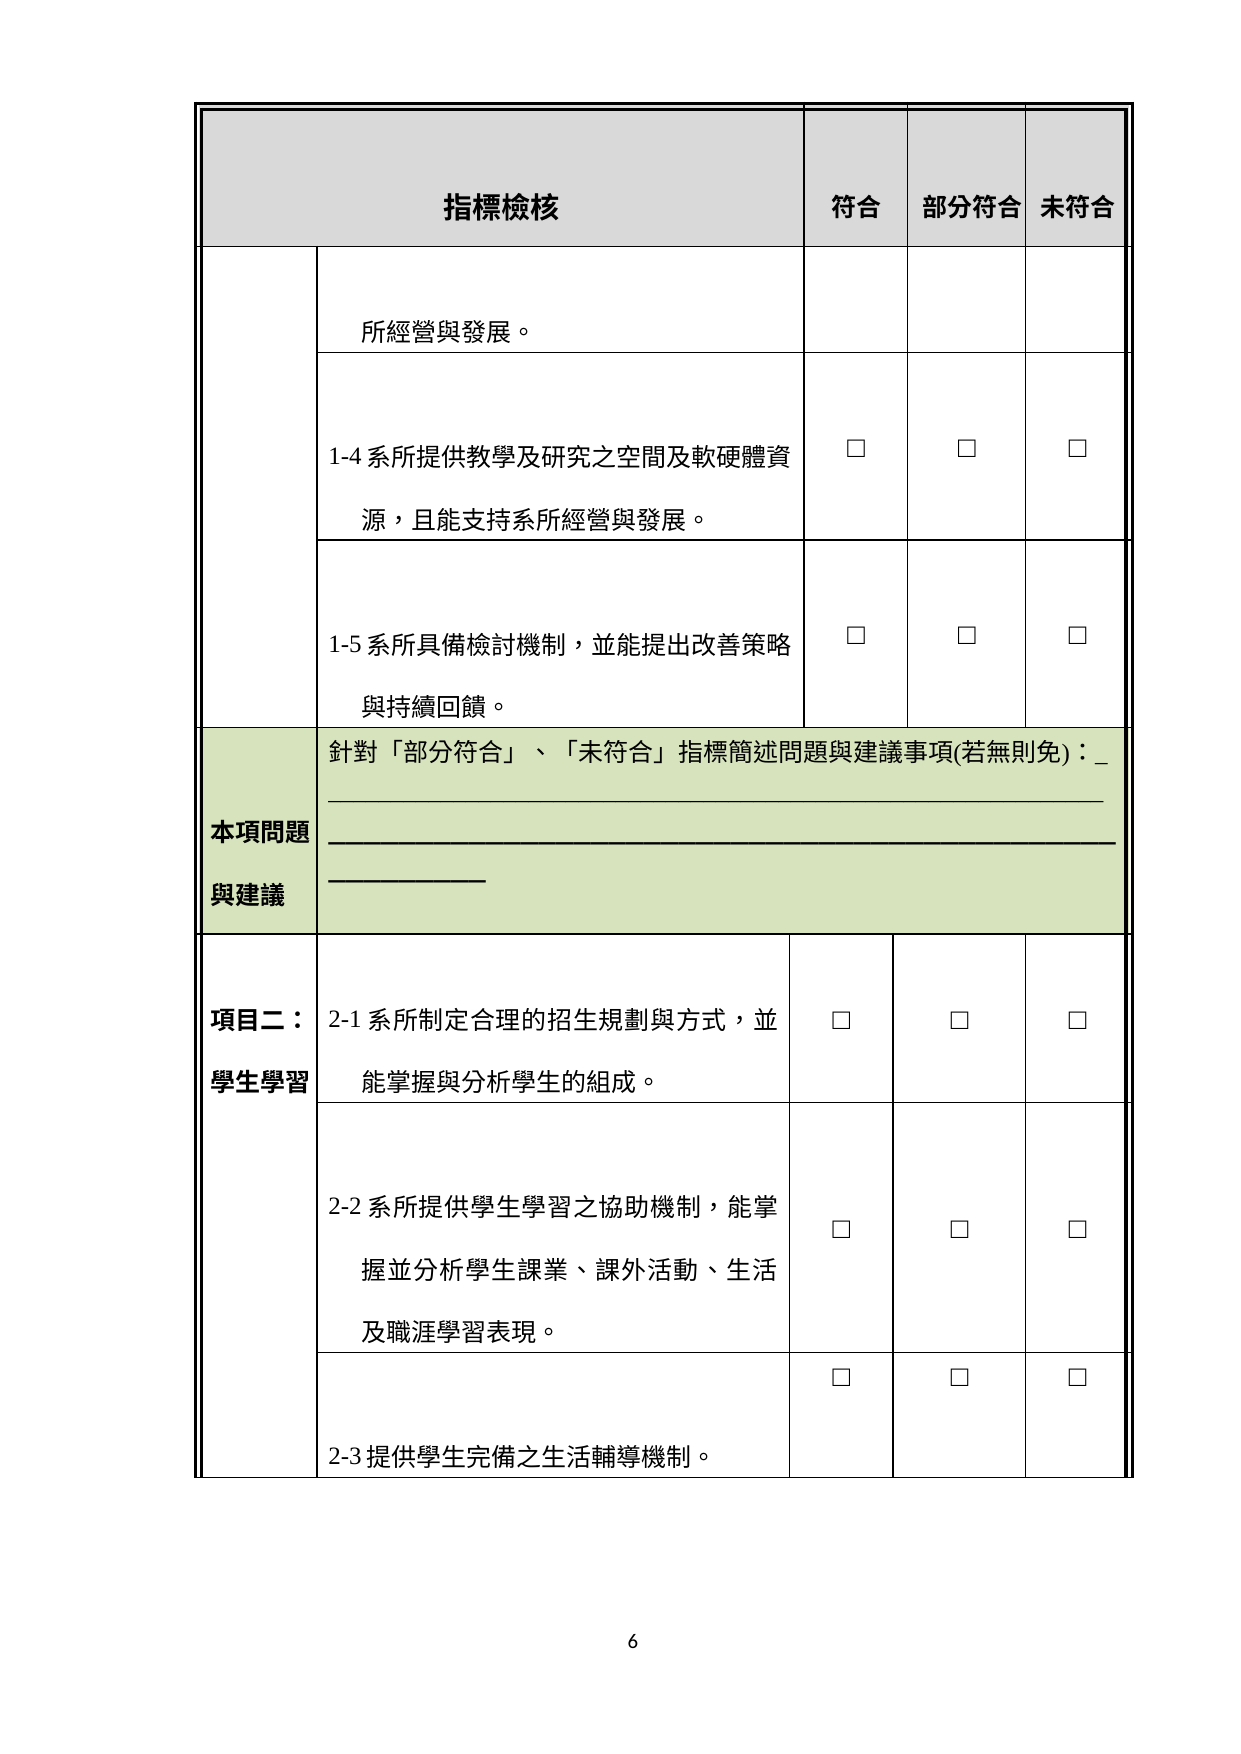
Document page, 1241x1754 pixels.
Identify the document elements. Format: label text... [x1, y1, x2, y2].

table_cell 1-5系所具備檢討機制，並能提出改善策略與持續回饋。 [318, 541, 803, 727]
table_cell □ [908, 353, 1025, 539]
table_cell □ [790, 935, 892, 1102]
table_cell □ [805, 353, 907, 539]
table_cell 2-2系所提供學生學習之協助機制，能掌握並分析學生課業、課外活動、生活及職涯學習表現。 [318, 1103, 789, 1352]
table_header 未符合 [1026, 105, 1129, 246]
table_cell □ [894, 1353, 1025, 1477]
table_cell 2-1系所制定合理的招生規劃與方式，並能掌握與分析學生的組成。 [318, 935, 789, 1102]
table_cell [908, 247, 1025, 352]
table_cell □ [805, 541, 907, 727]
table_cell 項目二：學生學習 [203, 935, 316, 1477]
table_cell [1026, 247, 1124, 352]
table_cell 1-4系所提供教學及研究之空間及軟硬體資源，且能支持系所經營與發展。 [318, 353, 803, 539]
table_cell □ [1026, 353, 1124, 539]
table_cell 2-3提供學生完備之生活輔導機制。 [318, 1353, 789, 1477]
table_cell □ [790, 1353, 892, 1477]
table_cell □ [908, 541, 1025, 727]
table_cell [805, 247, 907, 352]
table_header 符合 [805, 111, 907, 246]
table_header 指標檢核 [199, 105, 803, 246]
table_header 部分符合 [908, 111, 1025, 246]
table_cell □ [894, 935, 1025, 1102]
table_cell □ [790, 1103, 892, 1352]
table_cell [203, 247, 316, 727]
table_cell □ [894, 1103, 1025, 1352]
table_cell □ [1026, 1353, 1124, 1477]
table_cell □ [1026, 935, 1124, 1102]
table_cell □ [1026, 1103, 1124, 1352]
table_cell 針對「部分符合」、「未符合」指標簡述問題與建議事項(若無則免)：_______________________________________________________________ ______________________________________________________ [318, 728, 1124, 933]
table_cell □ [1026, 541, 1124, 727]
table_cell 所經營與發展。 [318, 247, 803, 352]
table_cell 本項問題與建議 [203, 728, 316, 933]
